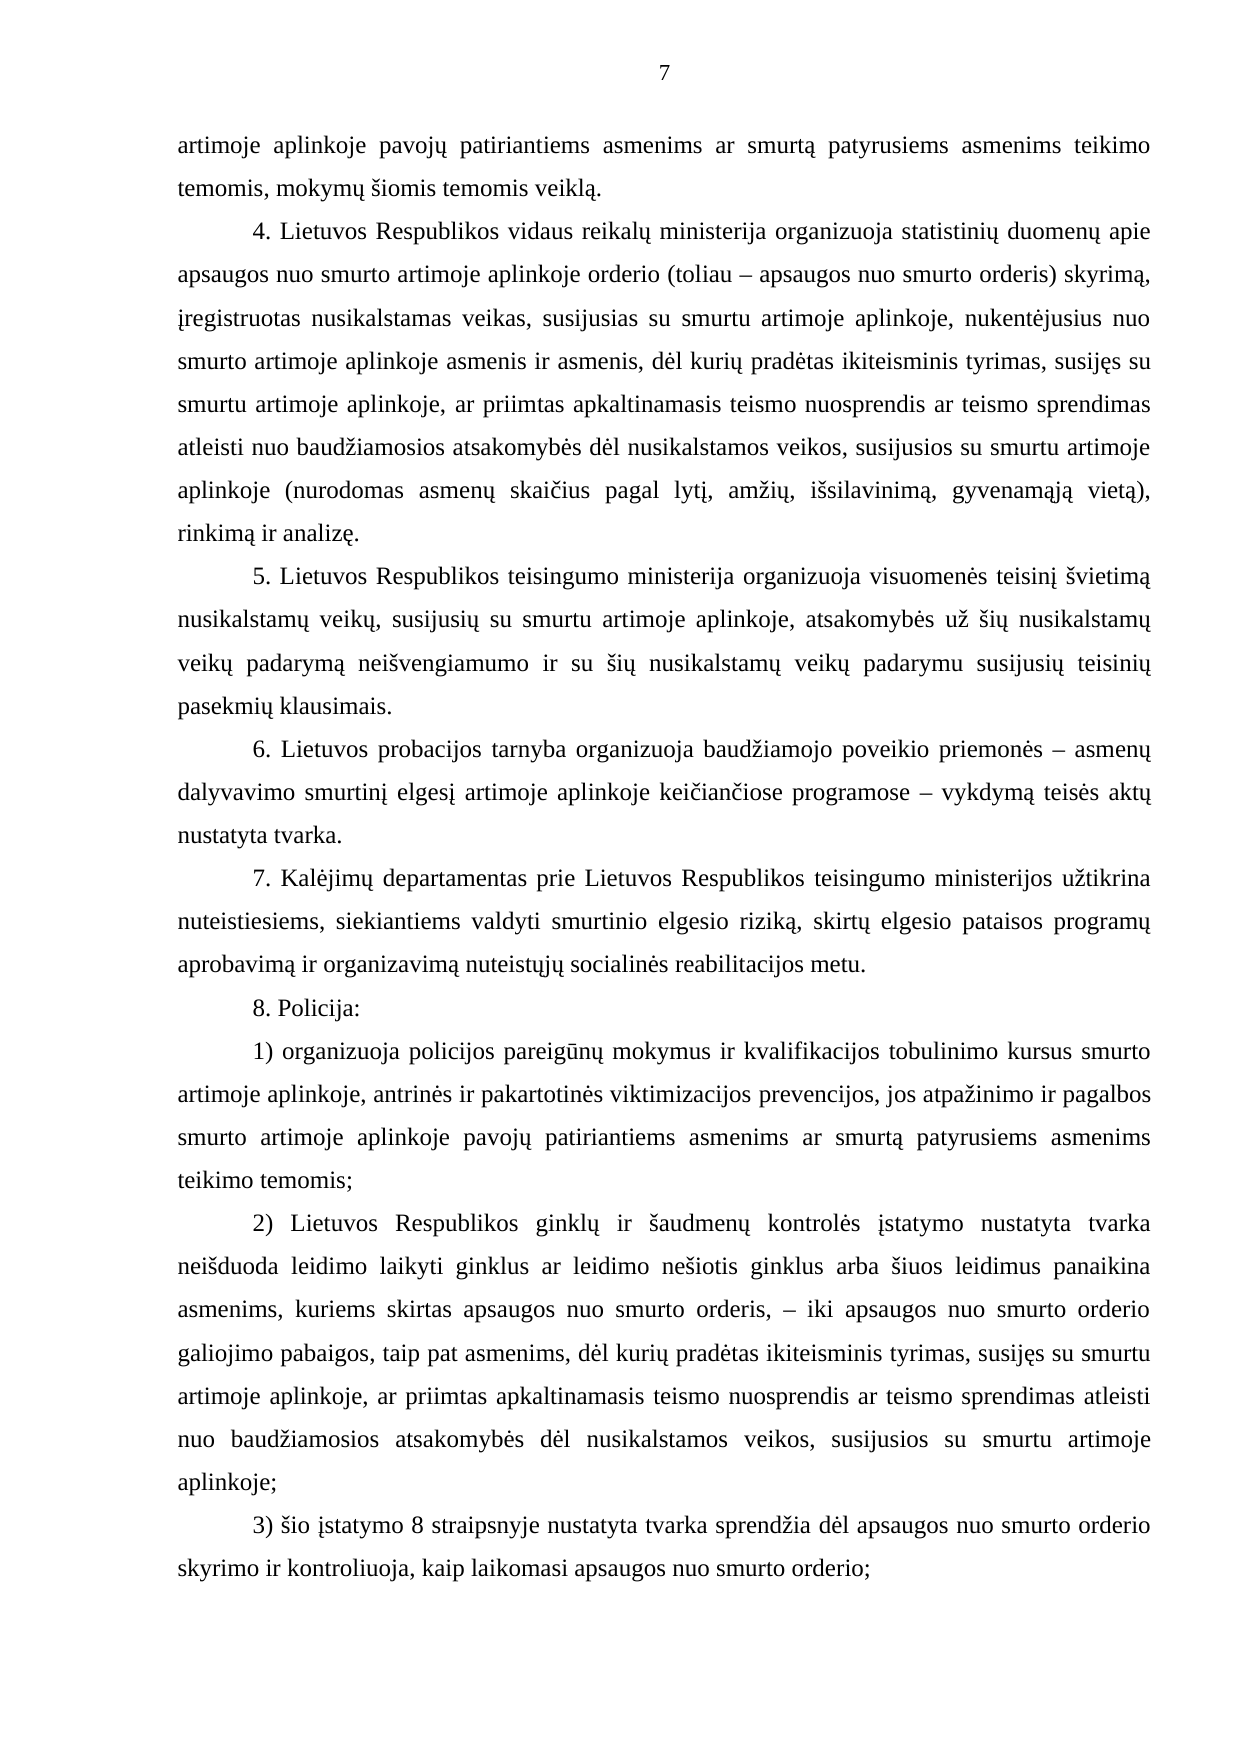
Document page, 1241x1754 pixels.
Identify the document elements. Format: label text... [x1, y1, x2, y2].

text artimoje aplinkoje pavojų patiriantiems asmenims ar smurtą patyrusiems asmenims teikimo temomis, mokymų šiomis temomis veiklą. [177, 130, 1152, 202]
text 8. Policija: [177, 993, 1152, 1021]
text 5. Lietuvos Respublikos teisingumo ministerija organizuoja visuomenės teisinį švietimą nusikalstamų veikų, susijusių su smurtu artimoje aplinkoje, atsakomybės už šių nusikalstamų veikų padarymą neišvengiamumo ir su šių nusikalstamų veikų padarymu susijusių teisinių pasekmių klausimais. [177, 561, 1152, 719]
text 6. Lietuvos probacijos tarnyba organizuoja baudžiamojo poveikio priemonės – asmenų dalyvavimo smurtinį elgesį artimoje aplinkoje keičiančiose programose – vykdymą teisės aktų nustatyta tvarka. [177, 734, 1152, 849]
text 1) organizuoja policijos pareigūnų mokymus ir kvalifikacijos tobulinimo kursus smurto artimoje aplinkoje, antrinės ir pakartotinės viktimizacijos prevencijos, jos atpažinimo ir pagalbos smurto artimoje aplinkoje pavojų patiriantiems asmenims ar smurtą patyrusiems asmenims teikimo temomis; [177, 1036, 1152, 1194]
text 4. Lietuvos Respublikos vidaus reikalų ministerija organizuoja statistinių duomenų apie apsaugos nuo smurto artimoje aplinkoje orderio (toliau – apsaugos nuo smurto orderis) skyrimą, įregistruotas nusikalstamas veikas, susijusias su smurtu artimoje aplinkoje, nukentėjusius nuo smurto artimoje aplinkoje asmenis ir asmenis, dėl kurių pradėtas ikiteisminis tyrimas, susijęs su smurtu artimoje aplinkoje, ar priimtas apkaltinamasis teismo nuosprendis ar teismo sprendimas atleisti nuo baudžiamosios atsakomybės dėl nusikalstamos veikos, susijusios su smurtu artimoje aplinkoje (nurodomas asmenų skaičius pagal lytį, amžių, išsilavinimą, gyvenamąją vietą), rinkimą ir analizę. [177, 216, 1152, 547]
text 3) šio įstatymo 8 straipsnyje nustatyta tvarka sprendžia dėl apsaugos nuo smurto orderio skyrimo ir kontroliuoja, kaip laikomasi apsaugos nuo smurto orderio; [177, 1510, 1152, 1582]
text 2) Lietuvos Respublikos ginklų ir šaudmenų kontrolės įstatymo nustatyta tvarka neišduoda leidimo laikyti ginklus ar leidimo nešiotis ginklus arba šiuos leidimus panaikina asmenims, kuriems skirtas apsaugos nuo smurto orderis, – iki apsaugos nuo smurto orderio galiojimo pabaigos, taip pat asmenims, dėl kurių pradėtas ikiteisminis tyrimas, susijęs su smurtu artimoje aplinkoje, ar priimtas apkaltinamasis teismo nuosprendis ar teismo sprendimas atleisti nuo baudžiamosios atsakomybės dėl nusikalstamos veikos, susijusios su smurtu artimoje aplinkoje; [177, 1208, 1152, 1496]
text 7. Kalėjimų departamentas prie Lietuvos Respublikos teisingumo ministerijos užtikrina nuteistiesiems, siekiantiems valdyti smurtinio elgesio riziką, skirtų elgesio pataisos programų aprobavimą ir organizavimą nuteistųjų socialinės reabilitacijos metu. [177, 863, 1152, 978]
